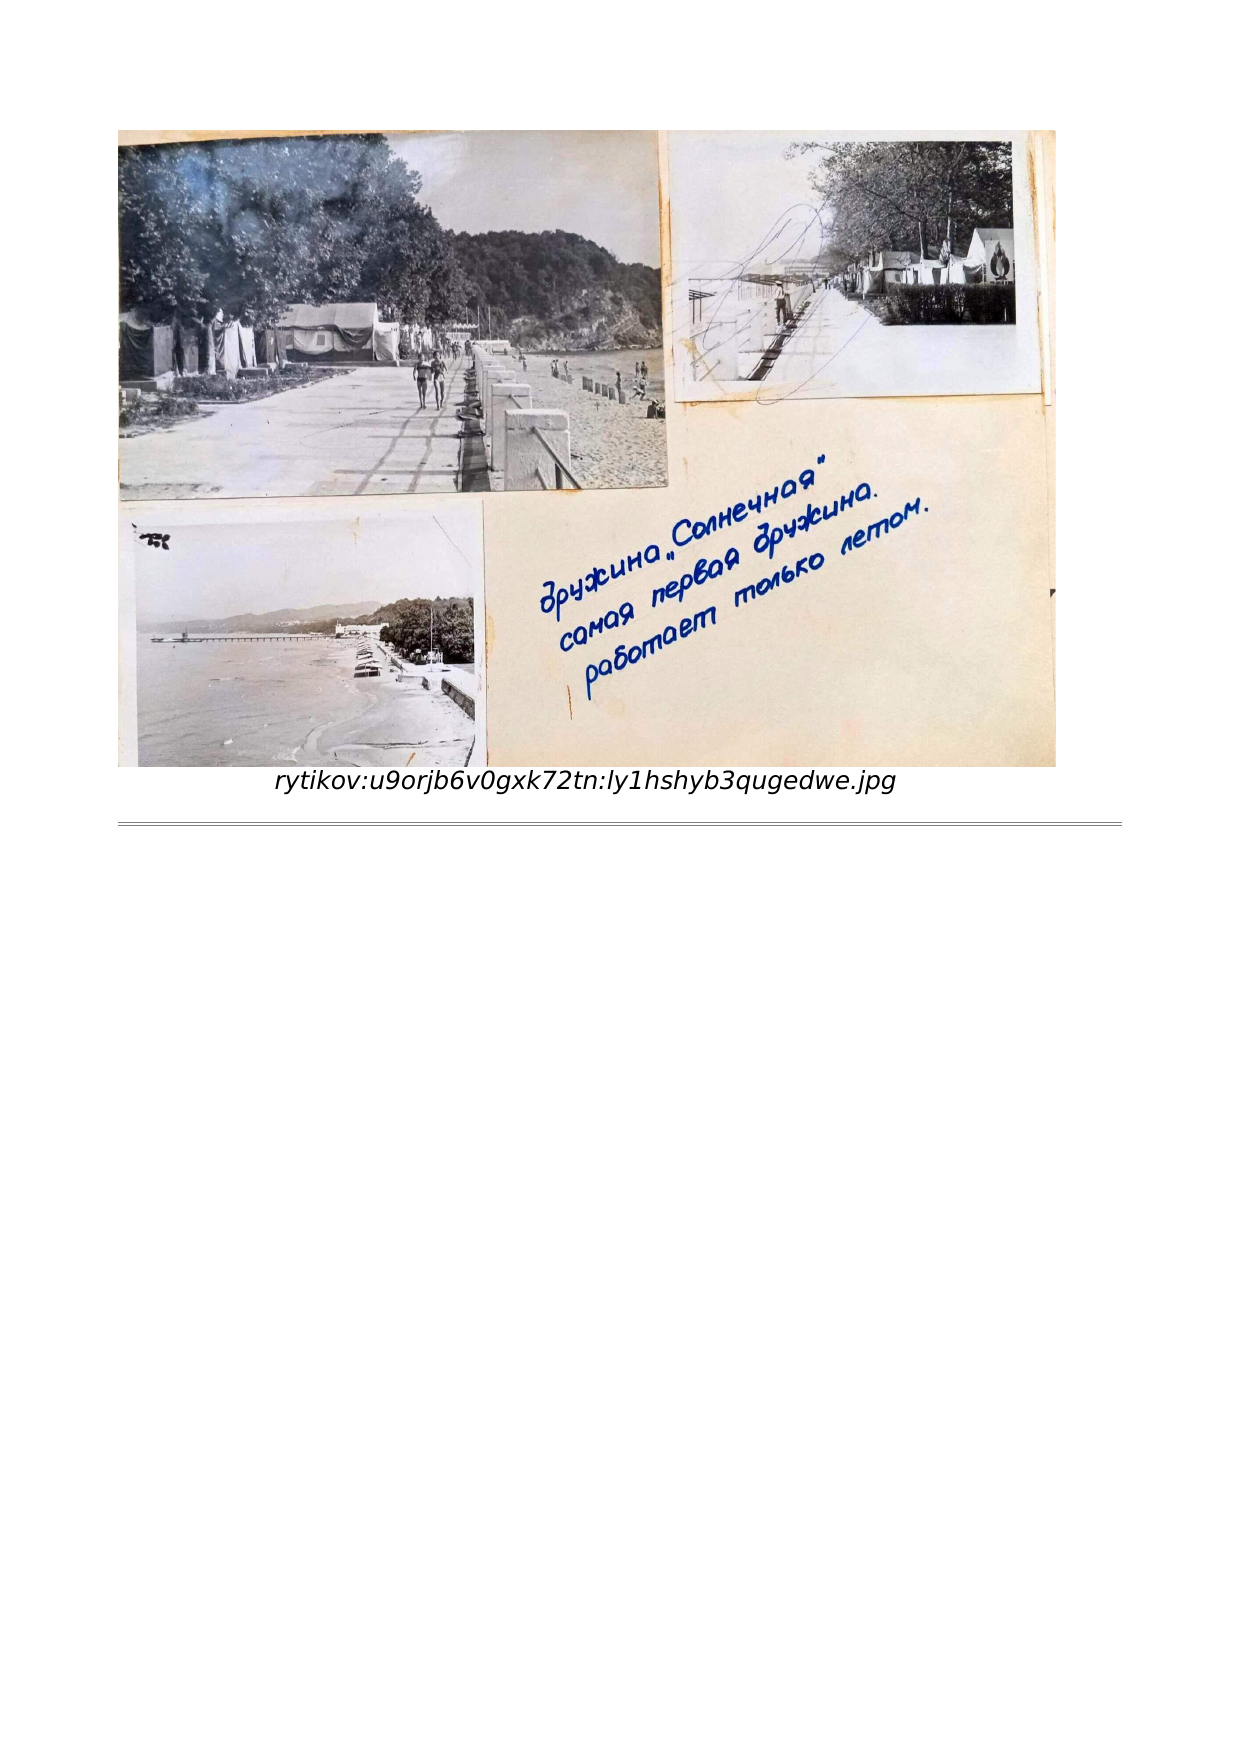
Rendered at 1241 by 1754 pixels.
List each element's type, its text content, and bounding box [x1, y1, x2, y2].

picture [118, 130, 1056, 767]
text rytikov:u9orjb6v0gxk72tn:ly1hshyb3qugedwe.jpg [118, 767, 1056, 795]
